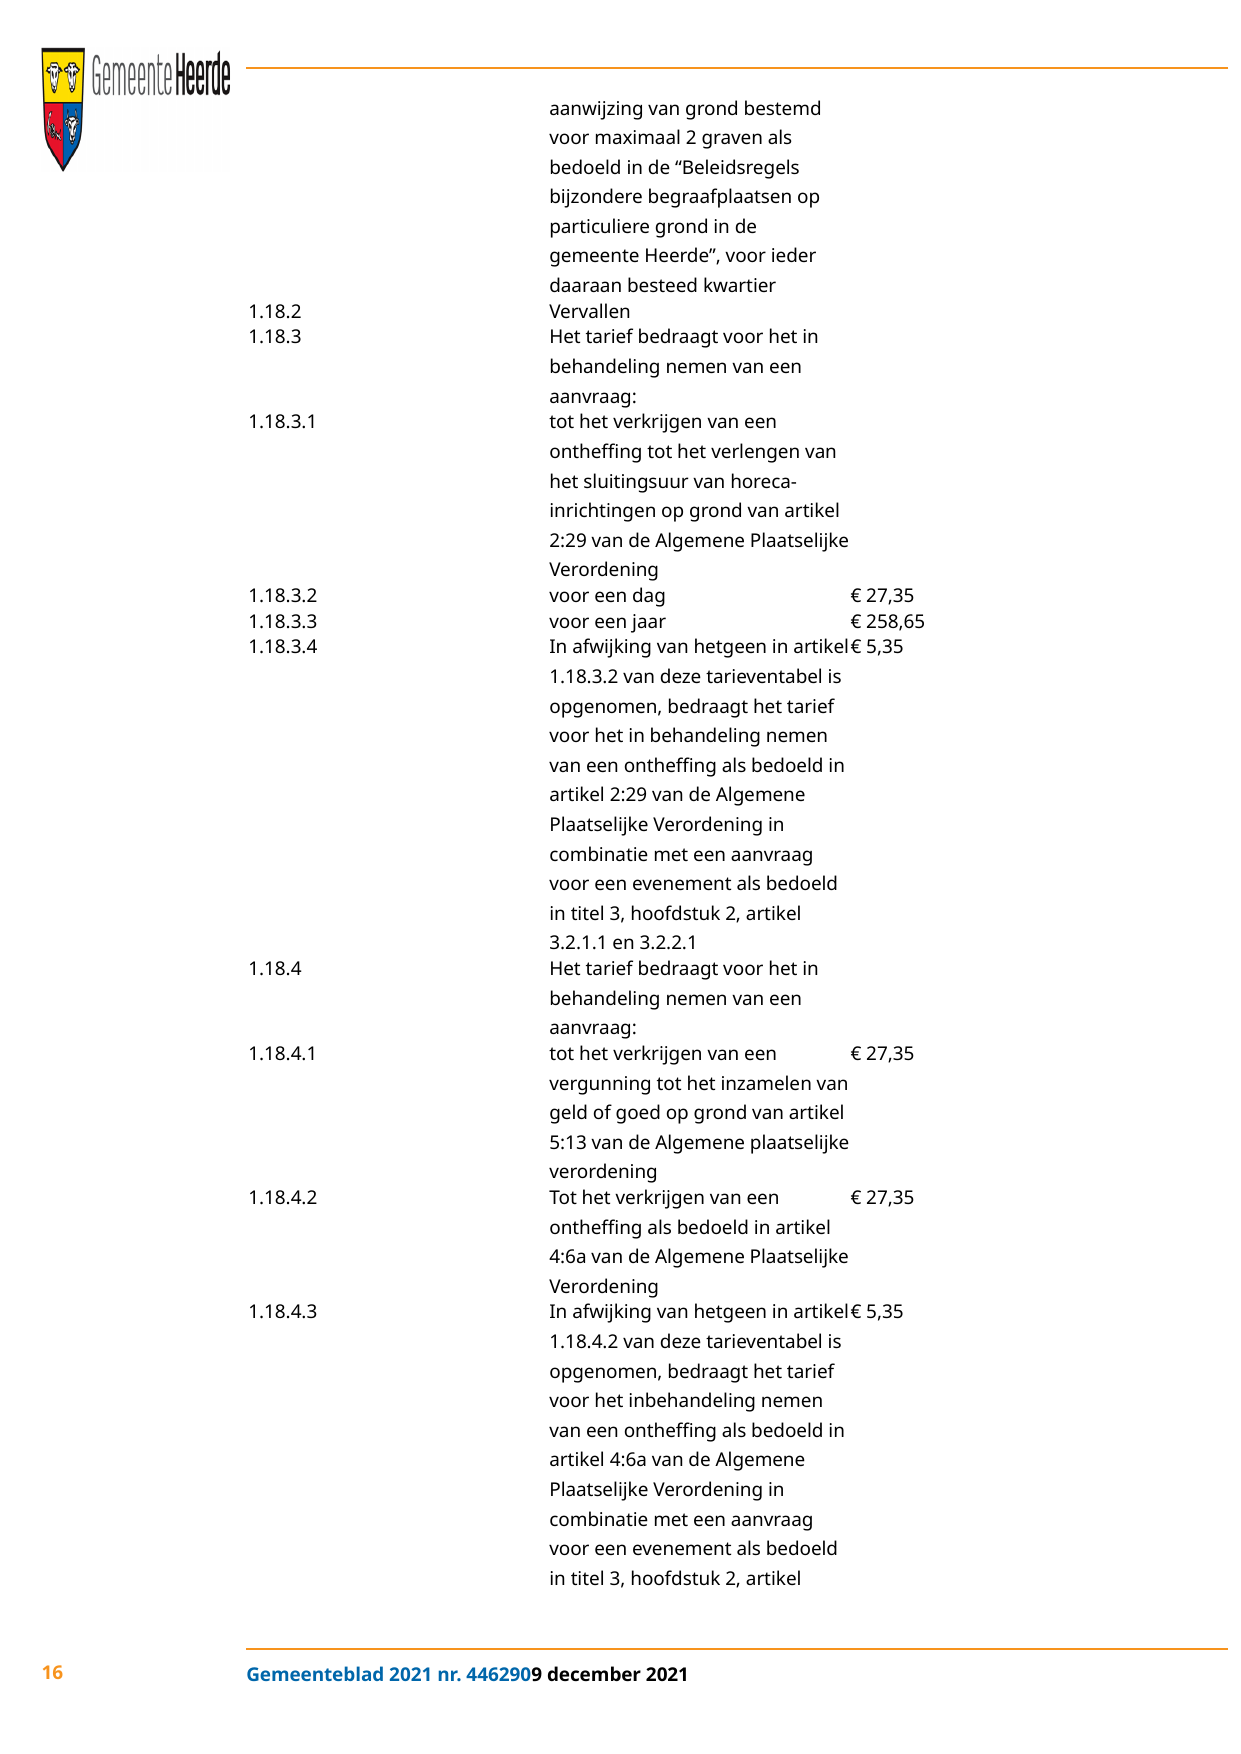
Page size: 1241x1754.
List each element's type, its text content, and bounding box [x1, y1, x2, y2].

table_cell tot het verkrijgen van een vergunning tot het inzamelen van geld of goed op grond van artikel 5:13 van de Algemene plaatselijke verordening [549, 1040, 850, 1184]
table_cell Vervallen [549, 298, 850, 324]
table_cell € 27,35 [850, 1040, 1152, 1184]
table_cell € 5,35 [850, 1299, 1152, 1591]
table_cell € 27,35 [850, 582, 1152, 608]
table_cell [850, 324, 1152, 409]
table_cell 1.18.3.3 [248, 608, 549, 634]
table_cell 1.18.3 [248, 324, 549, 409]
table_cell 1.18.3.4 [248, 634, 549, 955]
table_cell aanwijzing van grond bestemd voor maximaal 2 graven als bedoeld in de “Beleidsregels bijzondere begraafplaatsen op particuliere grond in de gemeente Heerde”, voor ieder daaraan besteed kwartier [549, 95, 850, 298]
table_cell voor een jaar [549, 608, 850, 634]
table_cell voor een dag [549, 582, 850, 608]
picture [41, 47, 231, 172]
table_cell [850, 409, 1152, 582]
table_cell 1.18.2 [248, 298, 549, 324]
table_cell Het tarief bedraagt voor het in behandeling nemen van een aanvraag: [549, 324, 850, 409]
table_cell In afwijking van hetgeen in artikel 1.18.3.2 van deze tarieventabel is opgenomen, bedraagt het tarief voor het in behandeling nemen van een ontheffing als bedoeld in artikel 2:29 van de Algemene Plaatselijke Verordening in combinatie met een aanvraag voor een evenement als bedoeld in titel 3, hoofdstuk 2, artikel 3.2.1.1 en 3.2.2.1 [549, 634, 850, 955]
table_cell 1.18.4 [248, 955, 549, 1040]
table_cell € 27,35 [850, 1184, 1152, 1299]
table_cell In afwijking van hetgeen in artikel 1.18.4.2 van deze tarieventabel is opgenomen, bedraagt het tarief voor het inbehandeling nemen van een ontheffing als bedoeld in artikel 4:6a van de Algemene Plaatselijke Verordening in combinatie met een aanvraag voor een evenement als bedoeld in titel 3, hoofdstuk 2, artikel [549, 1299, 850, 1591]
table_cell € 258,65 [850, 608, 1152, 634]
table_cell 1.18.4.2 [248, 1184, 549, 1299]
table_cell € 5,35 [850, 634, 1152, 955]
table_cell 1.18.3.2 [248, 582, 549, 608]
table_cell Het tarief bedraagt voor het in behandeling nemen van een aanvraag: [549, 955, 850, 1040]
table_cell 1.18.3.1 [248, 409, 549, 582]
table_cell [850, 95, 1152, 298]
table_cell [850, 955, 1152, 1040]
table_cell tot het verkrijgen van een ontheffing tot het verlengen van het sluitingsuur van horeca-inrichtingen op grond van artikel 2:29 van de Algemene Plaatselijke Verordening [549, 409, 850, 582]
table_cell 1.18.4.1 [248, 1040, 549, 1184]
table_cell [850, 298, 1152, 324]
table_cell 1.18.4.3 [248, 1299, 549, 1591]
table_cell [248, 95, 549, 298]
table_cell Tot het verkrijgen van een ontheffing als bedoeld in artikel 4:6a van de Algemene Plaatselijke Verordening [549, 1184, 850, 1299]
